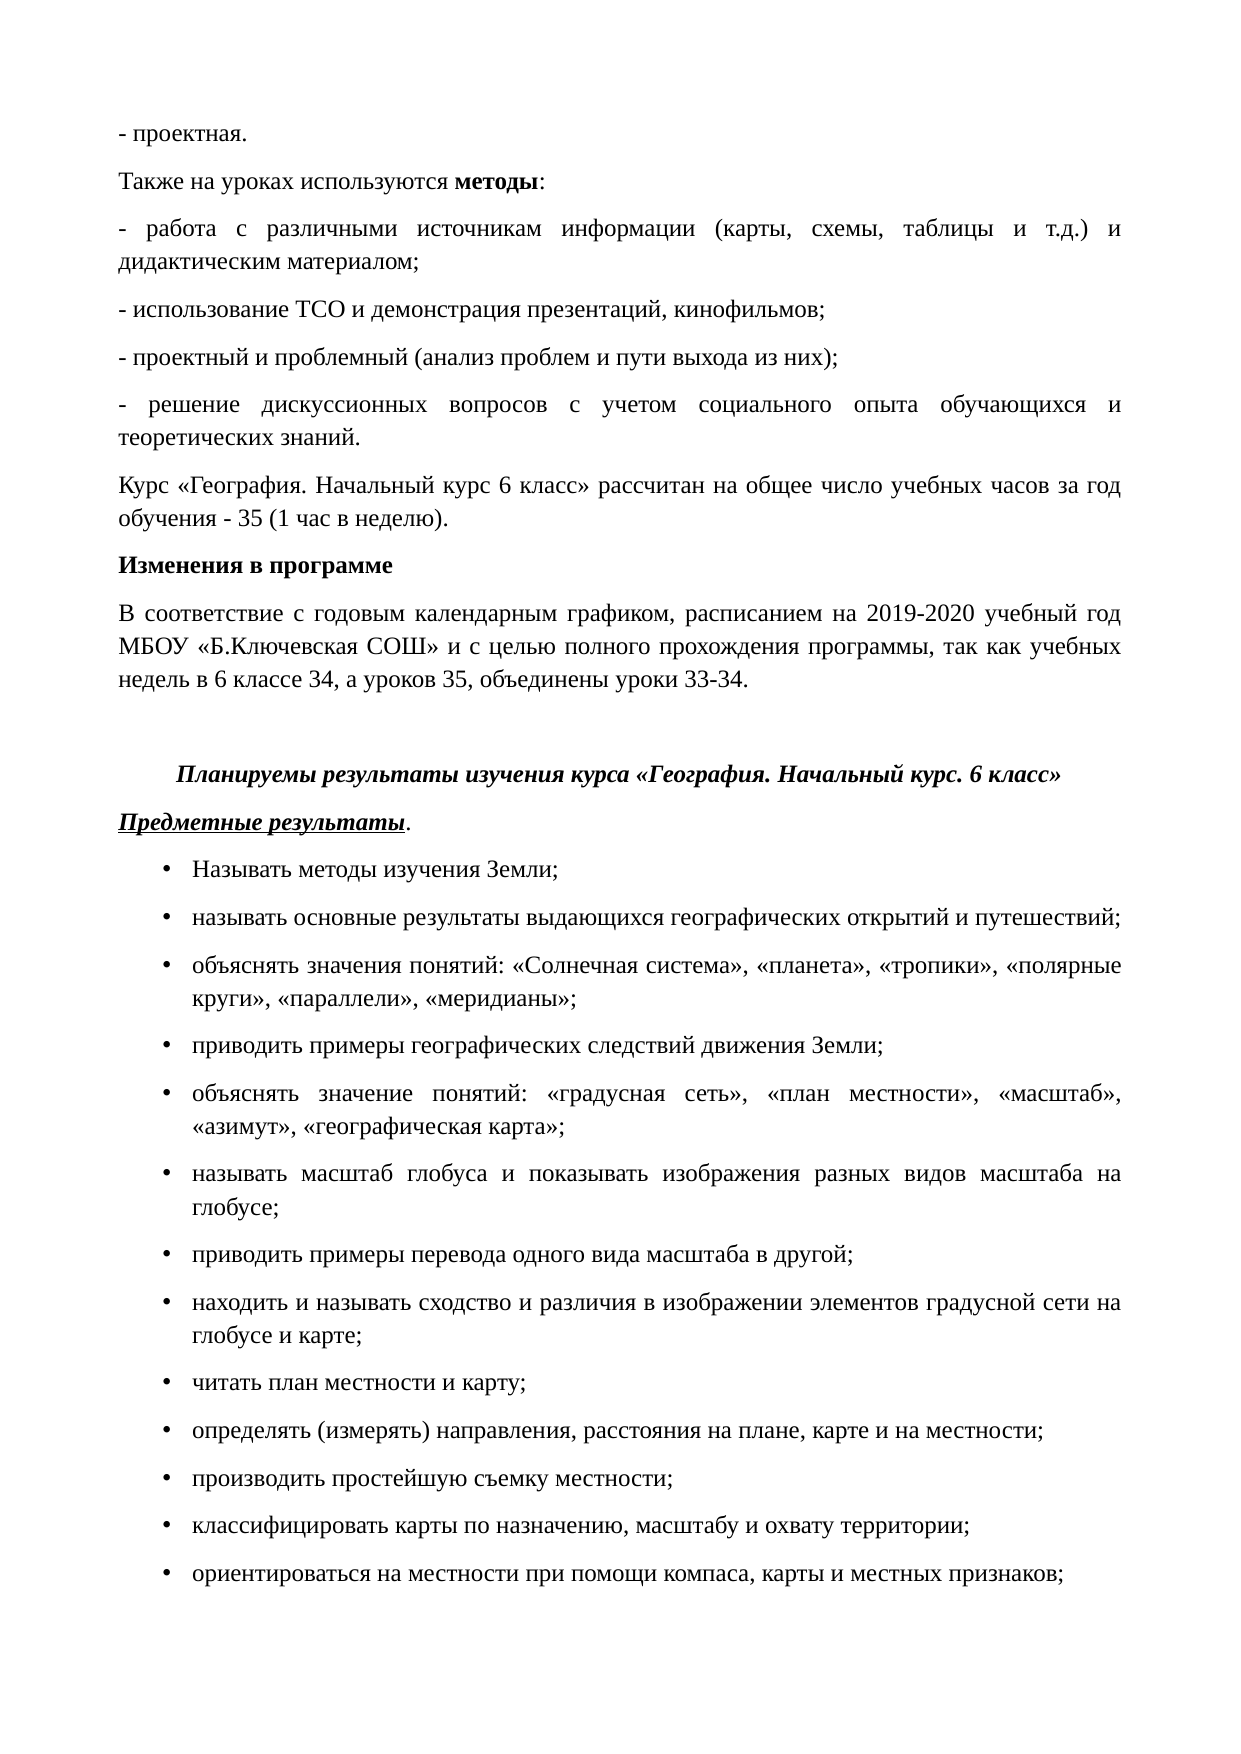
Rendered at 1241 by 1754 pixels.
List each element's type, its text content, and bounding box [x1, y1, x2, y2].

text Также на уроках используются методы: [118, 166, 1122, 194]
list Называть методы изучения Земли; [162, 854, 1122, 883]
list называть масштаб глобуса и показывать изображения разных видов масштаба на глобусе; [162, 1158, 1122, 1220]
text Изменения в программе [118, 550, 1122, 579]
text - работа с различными источникам информации (карты, схемы, таблицы и т.д.) и дидактическим материалом; [118, 213, 1122, 275]
text Курс «География. Начальный курс 6 класс» рассчитан на общее число учебных часов за год обучения - 35 (1 час в неделю). [118, 470, 1122, 532]
text - проектный и проблемный (анализ проблем и пути выхода из них); [118, 342, 1122, 370]
text В соответствие с годовым календарным графиком, расписанием на 2019-2020 учебный год МБОУ «Б.Ключевская СОШ» и с целью полного прохождения программы, так как учебных недель в 6 классе 34, а уроков 35, объединены уроки 33-34. [118, 598, 1122, 693]
list приводить примеры перевода одного вида масштаба в другой; [162, 1239, 1122, 1268]
list находить и называть сходство и различия в изображении элементов градусной сети на глобусе и карте; [162, 1287, 1122, 1348]
text - проектная. [118, 118, 1122, 147]
list объяснять значения понятий: «Солнечная система», «планета», «тропики», «полярные круги», «параллели», «меридианы»; [162, 950, 1122, 1011]
text - решение дискуссионных вопросов с учетом социального опыта обучающихся и теоретических знаний. [118, 389, 1122, 451]
text Предметные результаты. [118, 807, 1122, 836]
list приводить примеры географических следствий движения Земли; [162, 1030, 1122, 1059]
list называть основные результаты выдающихся географических открытий и путешествий; [162, 902, 1122, 931]
list объяснять значение понятий: «градусная сеть», «план местности», «масштаб», «азимут», «географическая карта»; [162, 1078, 1122, 1140]
list классифицировать карты по назначению, масштабу и охвату территории; [162, 1510, 1122, 1539]
text Планируемы результаты изучения курса «География. Начальный курс. 6 класс» [118, 759, 1122, 788]
list определять (измерять) направления, расстояния на плане, карте и на местности; [162, 1415, 1122, 1444]
list читать план местности и карту; [162, 1367, 1122, 1396]
list ориентироваться на местности при помощи компаса, карты и местных признаков; [162, 1558, 1122, 1587]
text - использование ТСО и демонстрация презентаций, кинофильмов; [118, 294, 1122, 323]
list производить простейшую съемку местности; [162, 1463, 1122, 1491]
